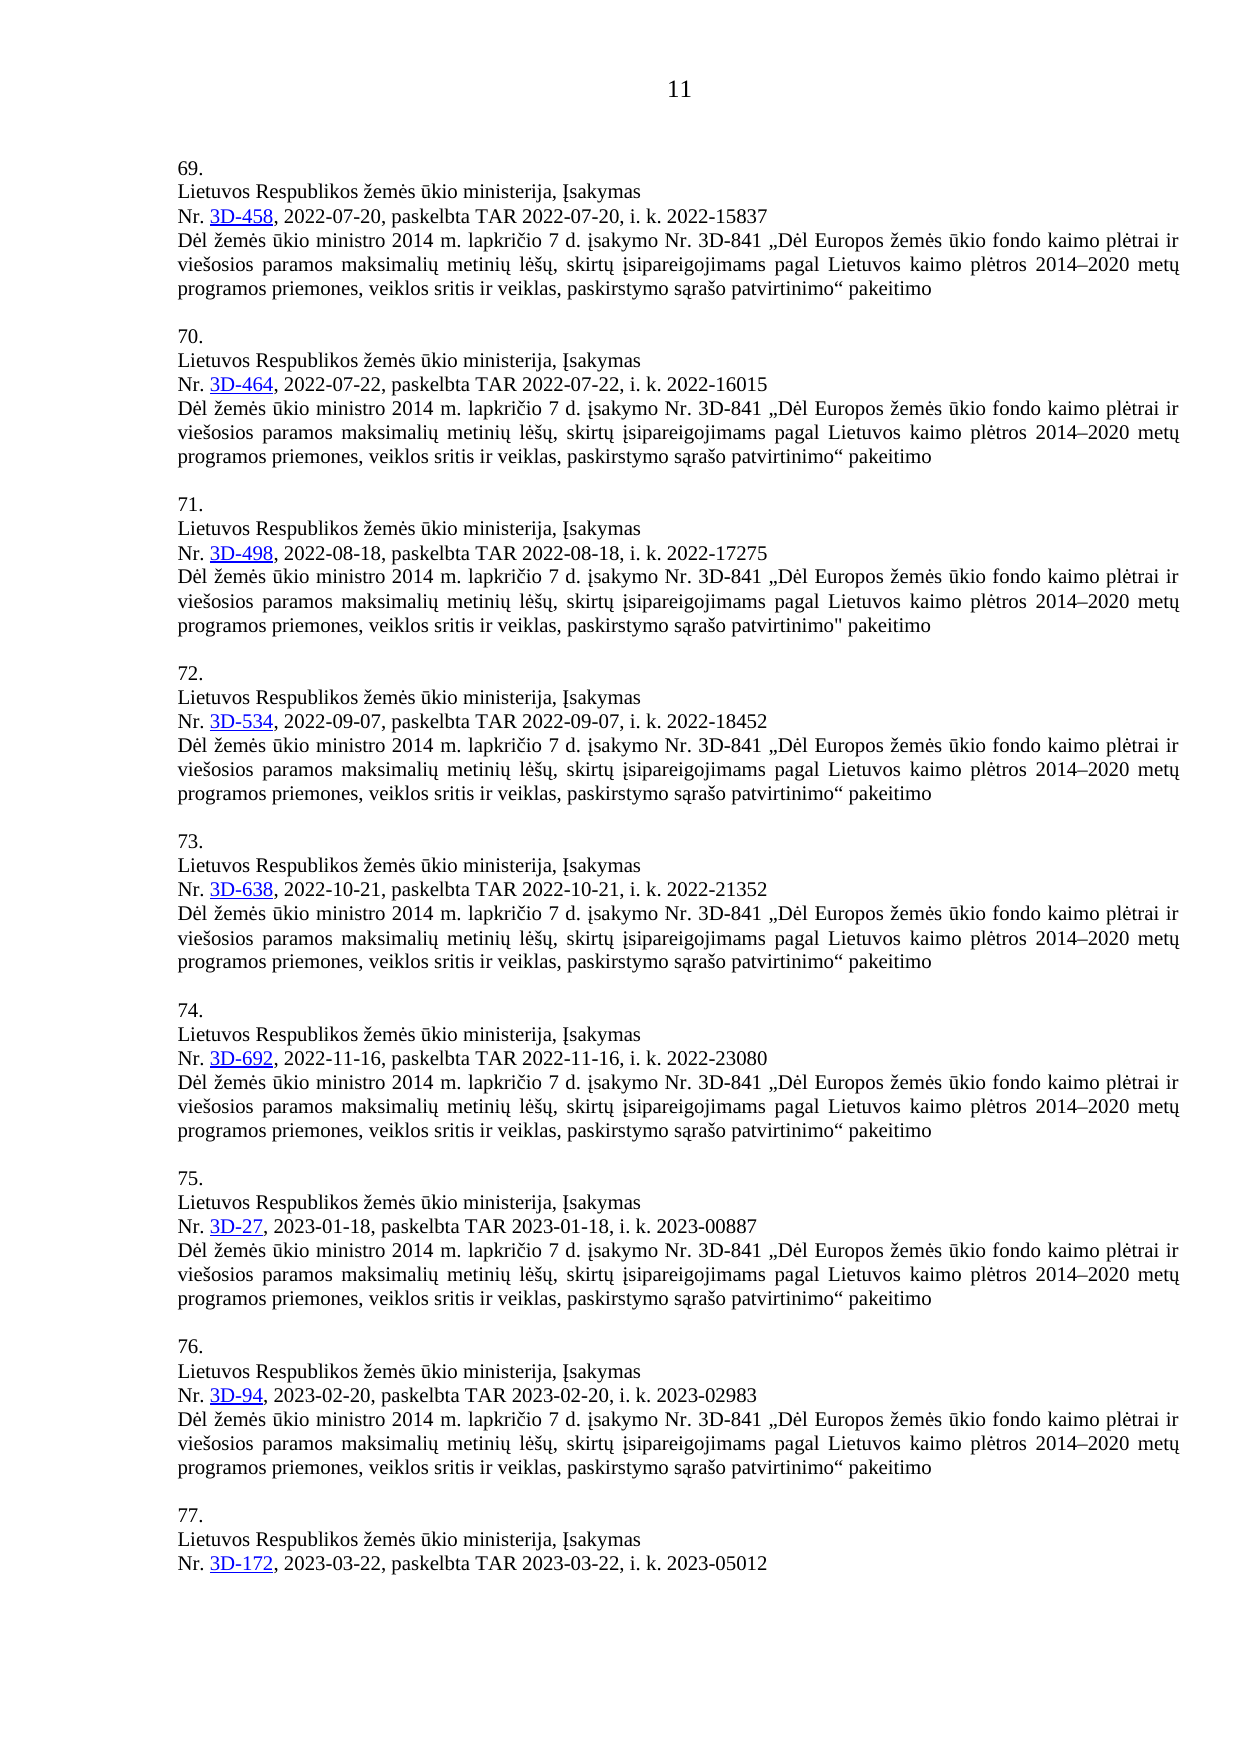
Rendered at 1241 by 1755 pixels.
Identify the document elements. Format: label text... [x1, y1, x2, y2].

text Dėl žemės ūkio ministro 2014 m. lapkričio 7 d. įsakymo Nr. 3D-841 „Dėl Europos žemės ūkio fondo kaimo plėtrai ir viešosios paramos maksimalių metinių lėšų, skirtų įsipareigojimams pagal Lietuvos kaimo plėtros 2014–2020 metų programos priemones, veiklos sritis ir veiklas, paskirstymo sąrašo patvirtinimo" pakeitimo [177, 564, 1181, 637]
text Nr. 3D-464, 2022-07-22, paskelbta TAR 2022-07-22, i. k. 2022-16015 [177, 372, 1181, 396]
text 75. [177, 1166, 1181, 1190]
text Nr. 3D-27, 2023-01-18, paskelbta TAR 2023-01-18, i. k. 2023-00887 [177, 1214, 1181, 1238]
text Nr. 3D-498, 2022-08-18, paskelbta TAR 2022-08-18, i. k. 2022-17275 [177, 540, 1181, 564]
text Lietuvos Respublikos žemės ūkio ministerija, Įsakymas [177, 1527, 1181, 1551]
text Dėl žemės ūkio ministro 2014 m. lapkričio 7 d. įsakymo Nr. 3D-841 „Dėl Europos žemės ūkio fondo kaimo plėtrai ir viešosios paramos maksimalių metinių lėšų, skirtų įsipareigojimams pagal Lietuvos kaimo plėtros 2014–2020 metų programos priemones, veiklos sritis ir veiklas, paskirstymo sąrašo patvirtinimo“ pakeitimo [177, 1407, 1181, 1479]
text Nr. 3D-458, 2022-07-20, paskelbta TAR 2022-07-20, i. k. 2022-15837 [177, 203, 1181, 228]
text Lietuvos Respublikos žemės ūkio ministerija, Įsakymas [177, 179, 1181, 203]
text Dėl žemės ūkio ministro 2014 m. lapkričio 7 d. įsakymo Nr. 3D-841 „Dėl Europos žemės ūkio fondo kaimo plėtrai ir viešosios paramos maksimalių metinių lėšų, skirtų įsipareigojimams pagal Lietuvos kaimo plėtros 2014–2020 metų programos priemones, veiklos sritis ir veiklas, paskirstymo sąrašo patvirtinimo“ pakeitimo [177, 1070, 1181, 1142]
text Dėl žemės ūkio ministro 2014 m. lapkričio 7 d. įsakymo Nr. 3D-841 „Dėl Europos žemės ūkio fondo kaimo plėtrai ir viešosios paramos maksimalių metinių lėšų, skirtų įsipareigojimams pagal Lietuvos kaimo plėtros 2014–2020 metų programos priemones, veiklos sritis ir veiklas, paskirstymo sąrašo patvirtinimo“ pakeitimo [177, 733, 1181, 805]
text Dėl žemės ūkio ministro 2014 m. lapkričio 7 d. įsakymo Nr. 3D-841 „Dėl Europos žemės ūkio fondo kaimo plėtrai ir viešosios paramos maksimalių metinių lėšų, skirtų įsipareigojimams pagal Lietuvos kaimo plėtros 2014–2020 metų programos priemones, veiklos sritis ir veiklas, paskirstymo sąrašo patvirtinimo“ pakeitimo [177, 396, 1181, 468]
text Lietuvos Respublikos žemės ūkio ministerija, Įsakymas [177, 853, 1181, 877]
text 77. [177, 1503, 1181, 1527]
text Lietuvos Respublikos žemės ūkio ministerija, Įsakymas [177, 1022, 1181, 1046]
text 76. [177, 1334, 1181, 1358]
text Nr. 3D-172, 2023-03-22, paskelbta TAR 2023-03-22, i. k. 2023-05012 [177, 1551, 1181, 1575]
text Dėl žemės ūkio ministro 2014 m. lapkričio 7 d. įsakymo Nr. 3D-841 „Dėl Europos žemės ūkio fondo kaimo plėtrai ir viešosios paramos maksimalių metinių lėšų, skirtų įsipareigojimams pagal Lietuvos kaimo plėtros 2014–2020 metų programos priemones, veiklos sritis ir veiklas, paskirstymo sąrašo patvirtinimo“ pakeitimo [177, 901, 1181, 973]
text Lietuvos Respublikos žemės ūkio ministerija, Įsakymas [177, 348, 1181, 372]
text Nr. 3D-638, 2022-10-21, paskelbta TAR 2022-10-21, i. k. 2022-21352 [177, 877, 1181, 901]
text Lietuvos Respublikos žemės ūkio ministerija, Įsakymas [177, 1358, 1181, 1383]
text Lietuvos Respublikos žemės ūkio ministerija, Įsakymas [177, 1190, 1181, 1214]
text Dėl žemės ūkio ministro 2014 m. lapkričio 7 d. įsakymo Nr. 3D-841 „Dėl Europos žemės ūkio fondo kaimo plėtrai ir viešosios paramos maksimalių metinių lėšų, skirtų įsipareigojimams pagal Lietuvos kaimo plėtros 2014–2020 metų programos priemones, veiklos sritis ir veiklas, paskirstymo sąrašo patvirtinimo“ pakeitimo [177, 1238, 1181, 1310]
text 73. [177, 829, 1181, 853]
text 70. [177, 324, 1181, 348]
text Lietuvos Respublikos žemės ūkio ministerija, Įsakymas [177, 516, 1181, 540]
text 72. [177, 661, 1181, 685]
text 69. [177, 155, 1181, 179]
text Dėl žemės ūkio ministro 2014 m. lapkričio 7 d. įsakymo Nr. 3D-841 „Dėl Europos žemės ūkio fondo kaimo plėtrai ir viešosios paramos maksimalių metinių lėšų, skirtų įsipareigojimams pagal Lietuvos kaimo plėtros 2014–2020 metų programos priemones, veiklos sritis ir veiklas, paskirstymo sąrašo patvirtinimo“ pakeitimo [177, 228, 1181, 300]
text Nr. 3D-94, 2023-02-20, paskelbta TAR 2023-02-20, i. k. 2023-02983 [177, 1383, 1181, 1407]
text Nr. 3D-692, 2022-11-16, paskelbta TAR 2022-11-16, i. k. 2022-23080 [177, 1046, 1181, 1070]
text 74. [177, 998, 1181, 1022]
text 71. [177, 492, 1181, 516]
text Lietuvos Respublikos žemės ūkio ministerija, Įsakymas [177, 685, 1181, 709]
text Nr. 3D-534, 2022-09-07, paskelbta TAR 2022-09-07, i. k. 2022-18452 [177, 709, 1181, 733]
